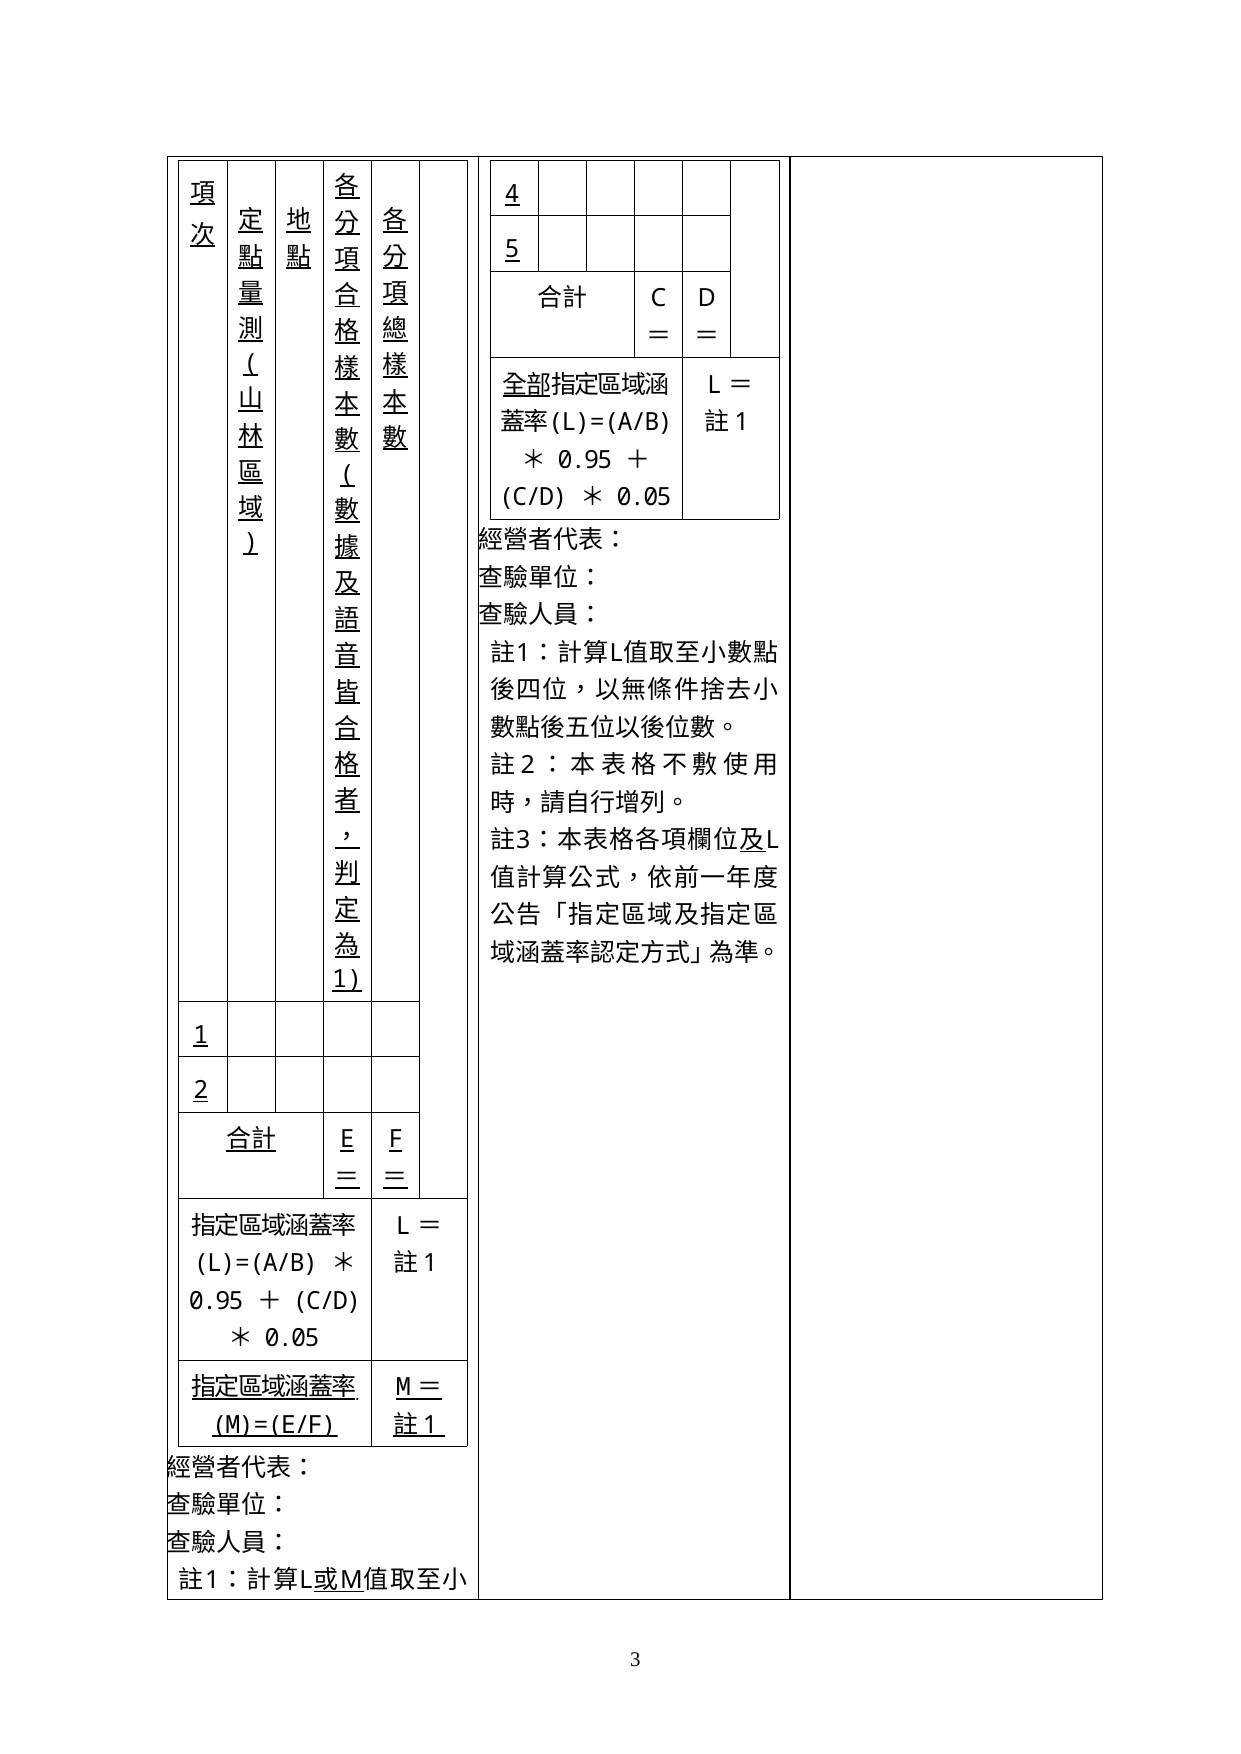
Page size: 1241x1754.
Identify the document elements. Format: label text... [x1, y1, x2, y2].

table_cell 指定區域涵蓋率(L)=(A/B) ＊ 0.95 ＋ (C/D) ＊ 0.05 [179, 1199, 371, 1360]
table_cell 5 [491, 216, 538, 271]
table_cell [372, 1057, 419, 1112]
table_cell L ＝ 註1 [372, 1199, 467, 1360]
table_cell 經營者代表： 查驗單位： 查驗人員： 註1：計算L或M值取至小 [168, 157, 478, 1599]
table_cell [587, 161, 634, 215]
table_cell 各分項 合格樣本數 (數據及語音皆合格者，判定為1) [324, 161, 371, 1001]
table_cell [635, 216, 682, 271]
table_cell [683, 161, 730, 215]
table_cell [635, 161, 682, 215]
table_cell 指定區域涵蓋率(M)=(E/F) [179, 1361, 371, 1446]
table_cell [791, 157, 1102, 1599]
table_cell E＝ [324, 1113, 371, 1198]
table_cell [276, 1002, 323, 1056]
table_cell [731, 161, 779, 357]
table_cell [587, 216, 634, 271]
table_cell [324, 1002, 371, 1056]
table_cell 4 [491, 161, 538, 215]
table_cell [228, 1057, 275, 1112]
table_cell [683, 216, 730, 271]
table_cell 全部指定區域涵蓋率(L)=(A/B) ＊ 0.95 ＋ (C/D) ＊ 0.05 [491, 358, 682, 519]
table_cell C＝ [635, 272, 682, 357]
table_cell D＝ [683, 272, 730, 357]
table_cell 地點 [276, 161, 323, 1001]
table_cell 合計 [179, 1113, 323, 1198]
table_cell [228, 1002, 275, 1056]
table_cell [276, 1057, 323, 1112]
table_cell L ＝ 註1 [683, 358, 779, 519]
table_cell [539, 216, 586, 271]
table_cell 經營者代表： 查驗單位： 查驗人員： 註1：計算L值取至小數點後四位，以無條件捨去小數點後五位以後位數。 註2：本表格不敷使用時，請自行增列。 註3：本表格各項欄位及L值計算公式，依前一年度公告「指定區域及指定區域涵蓋率認定方式」為準。 [479, 157, 789, 1599]
table_cell F＝ [372, 1113, 419, 1198]
table_cell M ＝ 註1 [372, 1361, 467, 1446]
table_cell 2 [179, 1057, 227, 1112]
table_cell [420, 161, 467, 1198]
table_cell 1 [179, 1002, 227, 1056]
table_cell 各分項 總樣本數 [372, 161, 419, 1001]
table_cell 合計 [491, 272, 634, 357]
table_cell 項 次 [179, 161, 227, 1001]
table_cell [539, 161, 586, 215]
table_cell [372, 1002, 419, 1056]
table_cell [324, 1057, 371, 1112]
table_cell 定點 量測(山林區域) [228, 161, 275, 1001]
